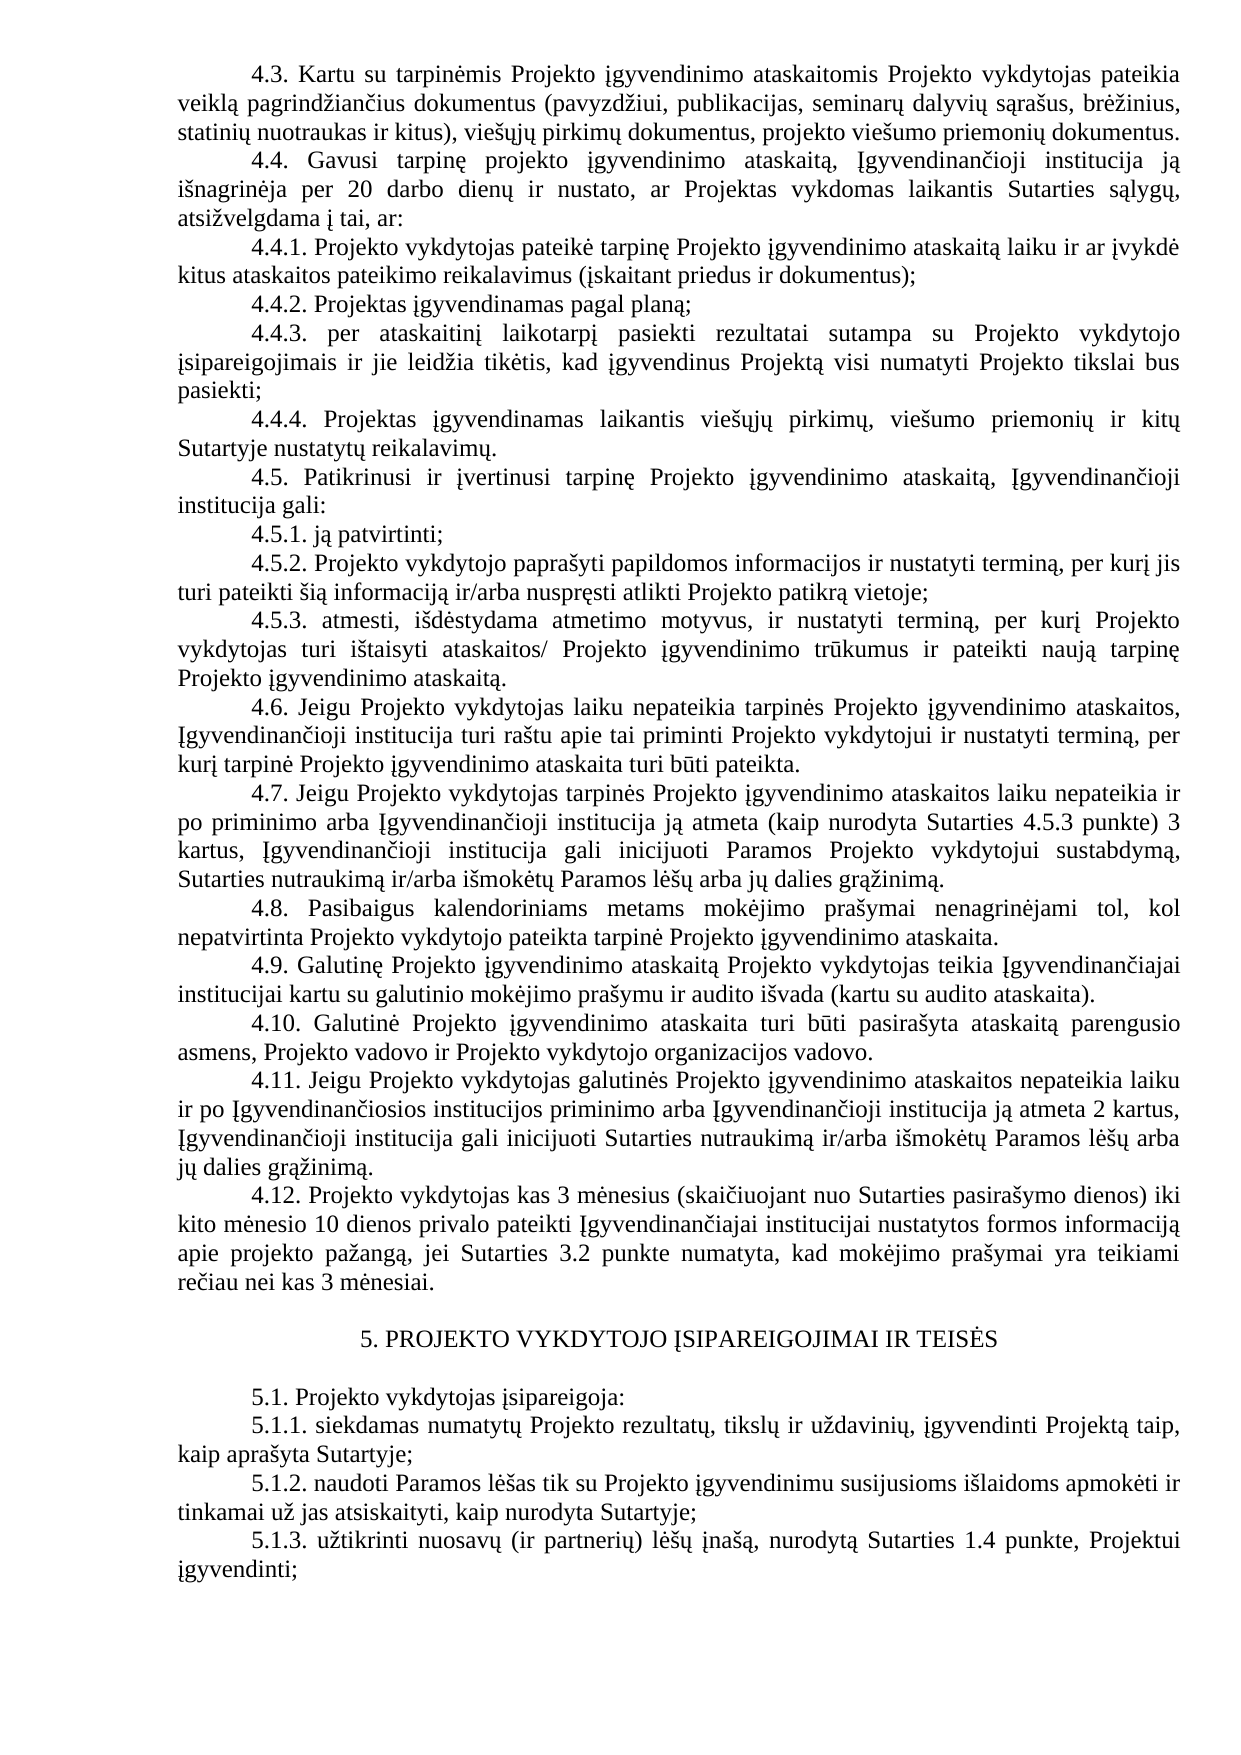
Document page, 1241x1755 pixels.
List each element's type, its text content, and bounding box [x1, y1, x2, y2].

text 5. PROJEKTO VYKDYTOJO ĮSIPAREIGOJIMAI IR TEISĖS [177, 1324, 1181, 1353]
text 4.5.2. Projekto vykdytojo paprašyti papildomos informacijos ir nustatyti terminą, per kurį jis turi pateikti šią informaciją ir/arba nuspręsti atlikti Projekto patikrą vietoje; [177, 548, 1181, 605]
text 4.5.1. ją patvirtinti; [177, 519, 1181, 548]
text 4.4.4. Projektas įgyvendinamas laikantis viešųjų pirkimų, viešumo priemonių ir kitų Sutartyje nustatytų reikalavimų. [177, 404, 1181, 462]
text 5.1. Projekto vykdytojas įsipareigoja: [177, 1382, 1181, 1410]
text 4.5.3. atmesti, išdėstydama atmetimo motyvus, ir nustatyti terminą, per kurį Projekto vykdytojas turi ištaisyti ataskaitos/ Projekto įgyvendinimo trūkumus ir pateikti naują tarpinę Projekto įgyvendinimo ataskaitą. [177, 605, 1181, 692]
text 4.9. Galutinę Projekto įgyvendinimo ataskaitą Projekto vykdytojas teikia Įgyvendinančiajai institucijai kartu su galutinio mokėjimo prašymu ir audito išvada (kartu su audito ataskaita). [177, 950, 1181, 1008]
text 5.1.2. naudoti Paramos lėšas tik su Projekto įgyvendinimu susijusioms išlaidoms apmokėti ir tinkamai už jas atsiskaityti, kaip nurodyta Sutartyje; [177, 1468, 1181, 1525]
text 4.4.3. per ataskaitinį laikotarpį pasiekti rezultatai sutampa su Projekto vykdytojo įsipareigojimais ir jie leidžia tikėtis, kad įgyvendinus Projektą visi numatyti Projekto tikslai bus pasiekti; [177, 318, 1181, 404]
text 4.4. Gavusi tarpinę projekto įgyvendinimo ataskaitą, Įgyvendinančioji institucija ją išnagrinėja per 20 darbo dienų ir nustato, ar Projektas vykdomas laikantis Sutarties sąlygų, atsižvelgdama į tai, ar: [177, 145, 1181, 232]
text 4.4.1. Projekto vykdytojas pateikė tarpinę Projekto įgyvendinimo ataskaitą laiku ir ar įvykdė kitus ataskaitos pateikimo reikalavimus (įskaitant priedus ir dokumentus); [177, 232, 1181, 289]
text 4.8. Pasibaigus kalendoriniams metams mokėjimo prašymai nenagrinėjami tol, kol nepatvirtinta Projekto vykdytojo pateikta tarpinė Projekto įgyvendinimo ataskaita. [177, 893, 1181, 950]
text 4.3. Kartu su tarpinėmis Projekto įgyvendinimo ataskaitomis Projekto vykdytojas pateikia veiklą pagrindžiančius dokumentus (pavyzdžiui, publikacijas, seminarų dalyvių sąrašus, brėžinius, statinių nuotraukas ir kitus), viešųjų pirkimų dokumentus, projekto viešumo priemonių dokumentus. [177, 59, 1181, 145]
text 4.11. Jeigu Projekto vykdytojas galutinės Projekto įgyvendinimo ataskaitos nepateikia laiku ir po Įgyvendinančiosios institucijos priminimo arba Įgyvendinančioji institucija ją atmeta 2 kartus, Įgyvendinančioji institucija gali inicijuoti Sutarties nutraukimą ir/arba išmokėtų Paramos lėšų arba jų dalies grąžinimą. [177, 1065, 1181, 1180]
text 5.1.1. siekdamas numatytų Projekto rezultatų, tikslų ir uždavinių, įgyvendinti Projektą taip, kaip aprašyta Sutartyje; [177, 1410, 1181, 1468]
text 4.7. Jeigu Projekto vykdytojas tarpinės Projekto įgyvendinimo ataskaitos laiku nepateikia ir po priminimo arba Įgyvendinančioji institucija ją atmeta (kaip nurodyta Sutarties 4.5.3 punkte) 3 kartus, Įgyvendinančioji institucija gali inicijuoti Paramos Projekto vykdytojui sustabdymą, Sutarties nutraukimą ir/arba išmokėtų Paramos lėšų arba jų dalies grąžinimą. [177, 778, 1181, 893]
text 4.10. Galutinė Projekto įgyvendinimo ataskaita turi būti pasirašyta ataskaitą parengusio asmens, Projekto vadovo ir Projekto vykdytojo organizacijos vadovo. [177, 1008, 1181, 1065]
text 5.1.3. užtikrinti nuosavų (ir partnerių) lėšų įnašą, nurodytą Sutarties 1.4 punkte, Projektui įgyvendinti; [177, 1525, 1181, 1583]
text 4.5. Patikrinusi ir įvertinusi tarpinę Projekto įgyvendinimo ataskaitą, Įgyvendinančioji institucija gali: [177, 462, 1181, 519]
text 4.12. Projekto vykdytojas kas 3 mėnesius (skaičiuojant nuo Sutarties pasirašymo dienos) iki kito mėnesio 10 dienos privalo pateikti Įgyvendinančiajai institucijai nustatytos formos informaciją apie projekto pažangą, jei Sutarties 3.2 punkte numatyta, kad mokėjimo prašymai yra teikiami rečiau nei kas 3 mėnesiai. [177, 1180, 1181, 1295]
text 4.6. Jeigu Projekto vykdytojas laiku nepateikia tarpinės Projekto įgyvendinimo ataskaitos, Įgyvendinančioji institucija turi raštu apie tai priminti Projekto vykdytojui ir nustatyti terminą, per kurį tarpinė Projekto įgyvendinimo ataskaita turi būti pateikta. [177, 692, 1181, 778]
text 4.4.2. Projektas įgyvendinamas pagal planą; [177, 289, 1181, 318]
